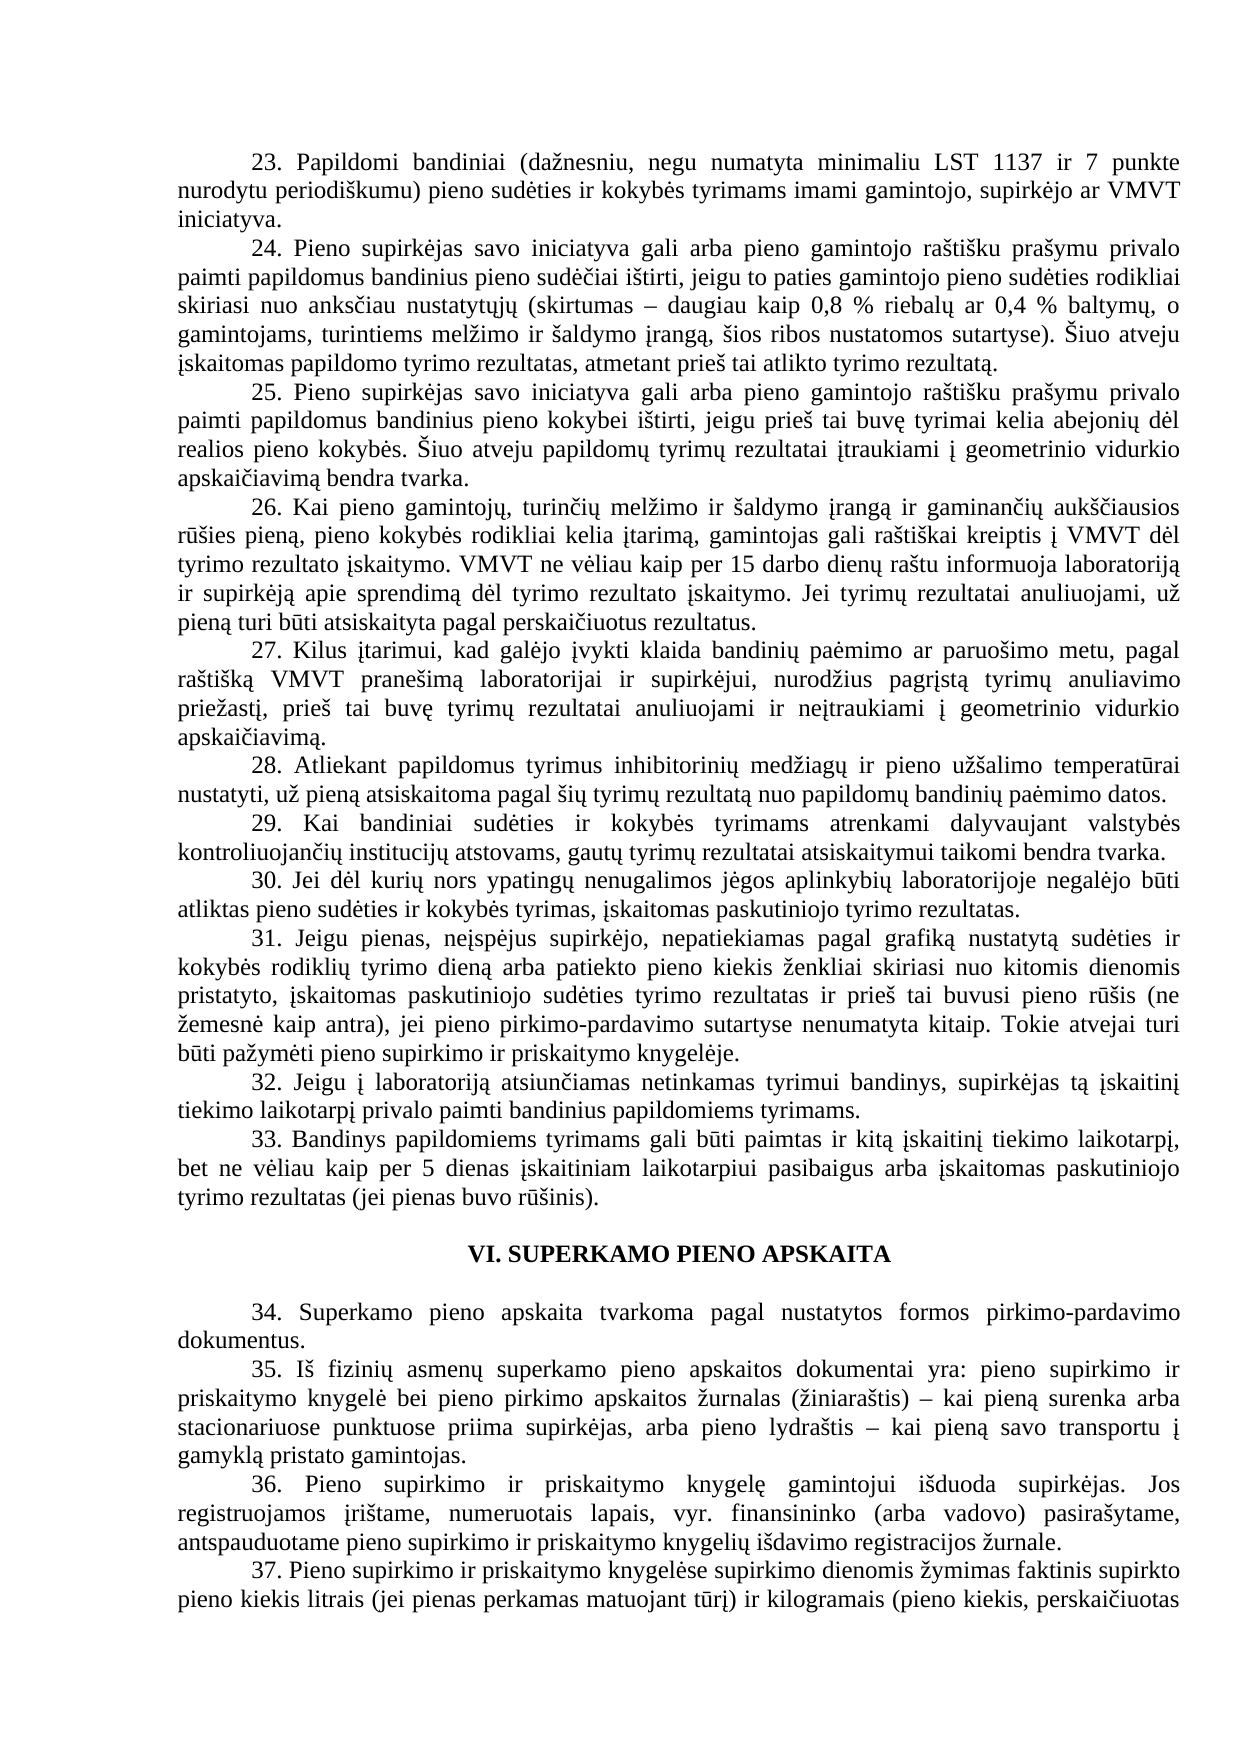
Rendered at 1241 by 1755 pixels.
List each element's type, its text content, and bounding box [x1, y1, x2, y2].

text 32. Jeigu į laboratoriją atsiunčiamas netinkamas tyrimui bandinys, supirkėjas tą įskaitinį tiekimo laikotarpį privalo paimti bandinius papildomiems tyrimams. [177, 1067, 1181, 1124]
text 33. Bandinys papildomiems tyrimams gali būti paimtas ir kitą įskaitinį tiekimo laikotarpį, bet ne vėliau kaip per 5 dienas įskaitiniam laikotarpiui pasibaigus arba įskaitomas paskutiniojo tyrimo rezultatas (jei pienas buvo rūšinis). [177, 1124, 1181, 1211]
text 24. Pieno supirkėjas savo iniciatyva gali arba pieno gamintojo raštišku prašymu privalo paimti papildomus bandinius pieno sudėčiai ištirti, jeigu to paties gamintojo pieno sudėties rodikliai skiriasi nuo anksčiau nustatytųjų (skirtumas – daugiau kaip 0,8 % riebalų ar 0,4 % baltymų, o gamintojams, turintiems melžimo ir šaldymo įrangą, šios ribos nustatomos sutartyse). Šiuo atveju įskaitomas papildomo tyrimo rezultatas, atmetant prieš tai atlikto tyrimo rezultatą. [177, 233, 1181, 377]
text VI. SUPERKAMO PIENO APSKAITA [177, 1239, 1181, 1268]
text 25. Pieno supirkėjas savo iniciatyva gali arba pieno gamintojo raštišku prašymu privalo paimti papildomus bandinius pieno kokybei ištirti, jeigu prieš tai buvę tyrimai kelia abejonių dėl realios pieno kokybės. Šiuo atveju papildomų tyrimų rezultatai įtraukiami į geometrinio vidurkio apskaičiavimą bendra tvarka. [177, 377, 1181, 492]
text 34. Superkamo pieno apskaita tvarkoma pagal nustatytos formos pirkimo-pardavimo dokumentus. [177, 1297, 1181, 1354]
text 23. Papildomi bandiniai (dažnesniu, negu numatyta minimaliu LST 1137 ir 7 punkte nurodytu periodiškumu) pieno sudėties ir kokybės tyrimams imami gamintojo, supirkėjo ar VMVT iniciatyva. [177, 147, 1181, 233]
text 37. Pieno supirkimo ir priskaitymo knygelėse supirkimo dienomis žymimas faktinis supirkto pieno kiekis litrais (jei pienas perkamas matuojant tūrį) ir kilogramais (pieno kiekis, perskaičiuotas [177, 1556, 1181, 1613]
text 28. Atliekant papildomus tyrimus inhibitorinių medžiagų ir pieno užšalimo temperatūrai nustatyti, už pieną atsiskaitoma pagal šių tyrimų rezultatą nuo papildomų bandinių paėmimo datos. [177, 751, 1181, 808]
text 26. Kai pieno gamintojų, turinčių melžimo ir šaldymo įrangą ir gaminančių aukščiausios rūšies pieną, pieno kokybės rodikliai kelia įtarimą, gamintojas gali raštiškai kreiptis į VMVT dėl tyrimo rezultato įskaitymo. VMVT ne vėliau kaip per 15 darbo dienų raštu informuoja laboratoriją ir supirkėją apie sprendimą dėl tyrimo rezultato įskaitymo. Jei tyrimų rezultatai anuliuojami, už pieną turi būti atsiskaityta pagal perskaičiuotus rezultatus. [177, 492, 1181, 636]
text 35. Iš fizinių asmenų superkamo pieno apskaitos dokumentai yra: pieno supirkimo ir priskaitymo knygelė bei pieno pirkimo apskaitos žurnalas (žiniaraštis) – kai pieną surenka arba stacionariuose punktuose priima supirkėjas, arba pieno lydraštis – kai pieną savo transportu į gamyklą pristato gamintojas. [177, 1354, 1181, 1469]
text 36. Pieno supirkimo ir priskaitymo knygelę gamintojui išduoda supirkėjas. Jos registruojamos įrištame, numeruotais lapais, vyr. finansininko (arba vadovo) pasirašytame, antspauduotame pieno supirkimo ir priskaitymo knygelių išdavimo registracijos žurnale. [177, 1469, 1181, 1556]
text 27. Kilus įtarimui, kad galėjo įvykti klaida bandinių paėmimo ar paruošimo metu, pagal raštišką VMVT pranešimą laboratorijai ir supirkėjui, nurodžius pagrįstą tyrimų anuliavimo priežastį, prieš tai buvę tyrimų rezultatai anuliuojami ir neįtraukiami į geometrinio vidurkio apskaičiavimą. [177, 636, 1181, 751]
text 29. Kai bandiniai sudėties ir kokybės tyrimams atrenkami dalyvaujant valstybės kontroliuojančių institucijų atstovams, gautų tyrimų rezultatai atsiskaitymui taikomi bendra tvarka. [177, 808, 1181, 866]
text 31. Jeigu pienas, neįspėjus supirkėjo, nepatiekiamas pagal grafiką nustatytą sudėties ir kokybės rodiklių tyrimo dieną arba patiekto pieno kiekis ženkliai skiriasi nuo kitomis dienomis pristatyto, įskaitomas paskutiniojo sudėties tyrimo rezultatas ir prieš tai buvusi pieno rūšis (ne žemesnė kaip antra), jei pieno pirkimo-pardavimo sutartyse nenumatyta kitaip. Tokie atvejai turi būti pažymėti pieno supirkimo ir priskaitymo knygelėje. [177, 923, 1181, 1067]
text 30. Jei dėl kurių nors ypatingų nenugalimos jėgos aplinkybių laboratorijoje negalėjo būti atliktas pieno sudėties ir kokybės tyrimas, įskaitomas paskutiniojo tyrimo rezultatas. [177, 866, 1181, 923]
